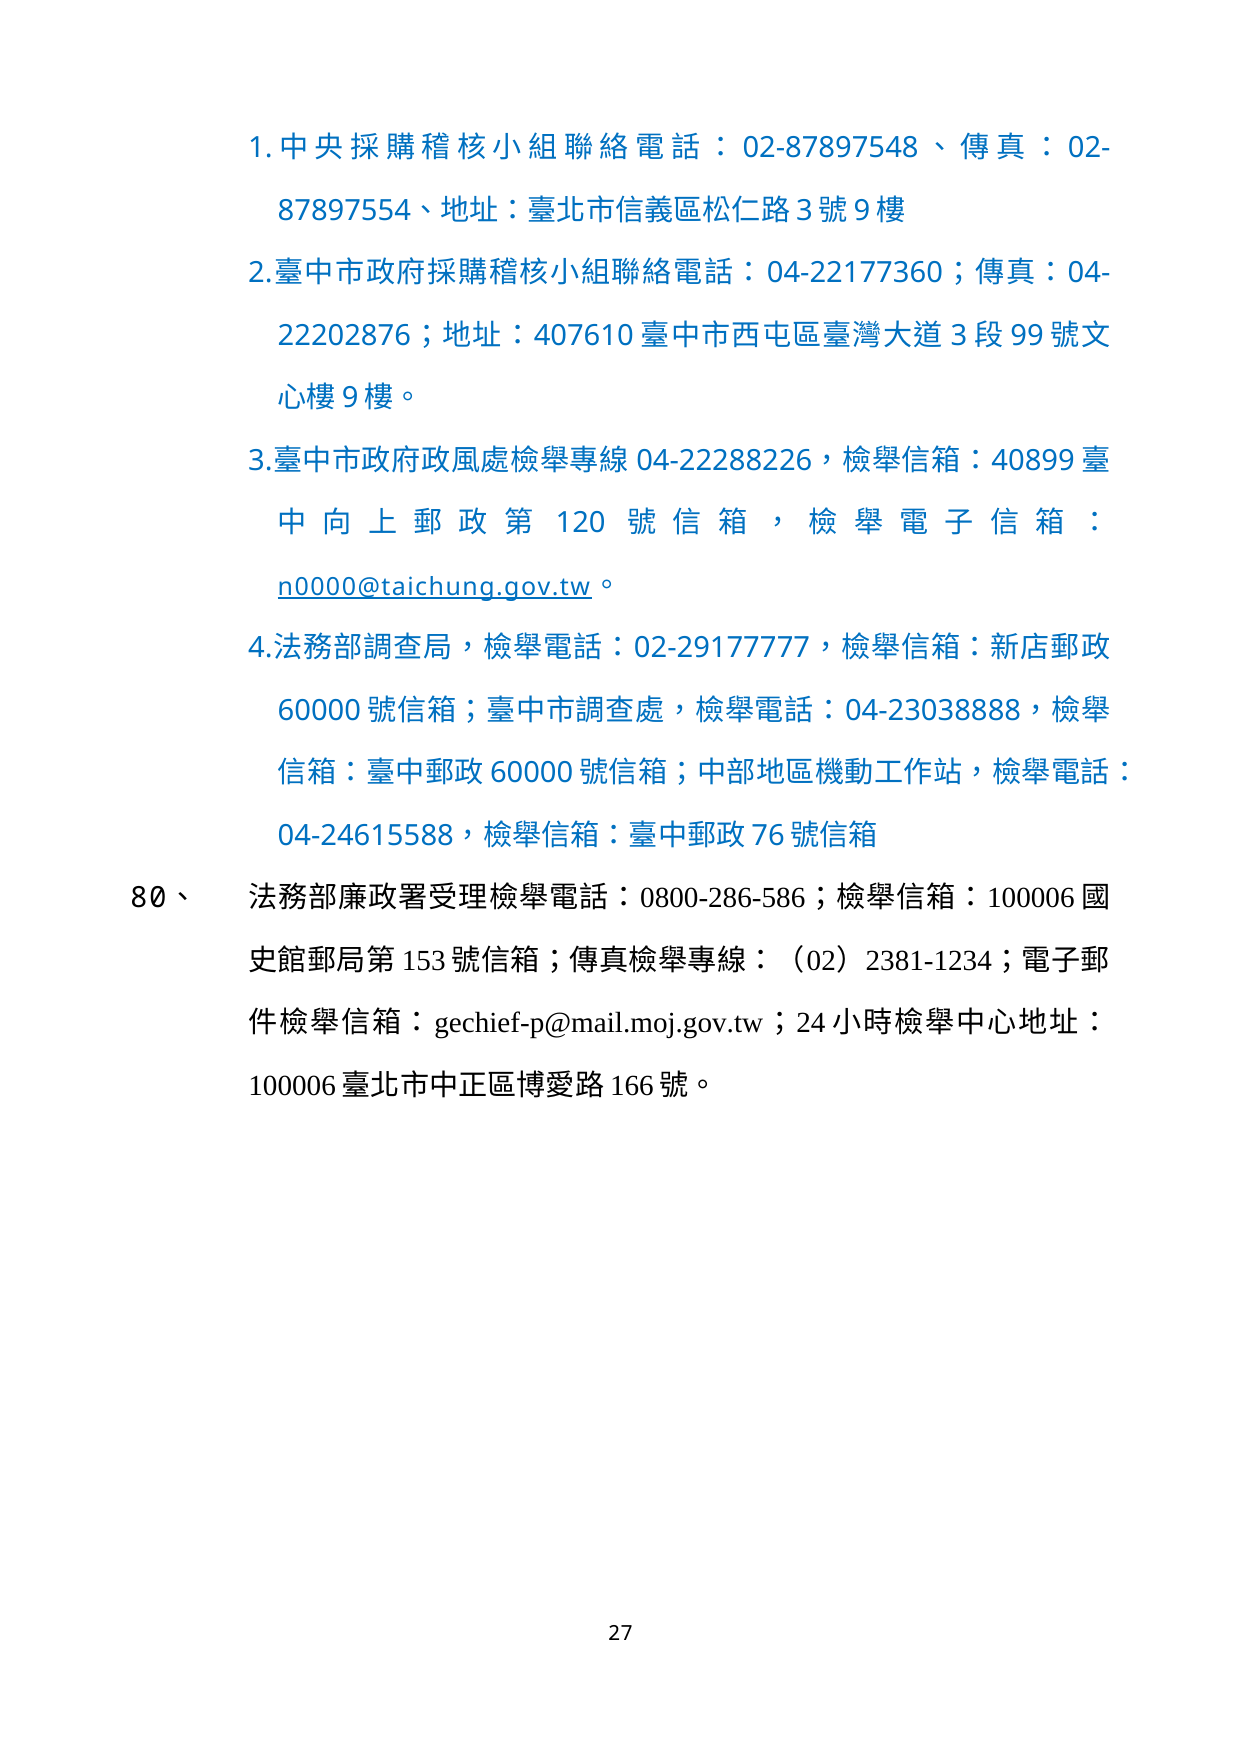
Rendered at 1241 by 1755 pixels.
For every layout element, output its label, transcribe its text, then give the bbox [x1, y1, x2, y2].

text 3.臺中市政府政風處檢舉專線04-22288226，檢舉信箱：40899臺中向上郵政第120號信箱，檢舉電子信箱：n0000@taichung.gov.tw。 [248, 416, 1110, 603]
text 4.法務部調查局，檢舉電話：02-29177777，檢舉信箱：新店郵政60000號信箱；臺中市調查處，檢舉電話：04-23038888，檢舉信箱：臺中郵政60000號信箱；中部地區機動工作站，檢舉電話：04-24615588，檢舉信箱：臺中郵政76號信箱 [248, 603, 1110, 853]
list 法務部廉政署受理檢舉電話：0800-286-586；檢舉信箱：100006國史館郵局第153號信箱；傳真檢舉專線：（02）2381-1234；電子郵件檢舉信箱：gechief-p@mail.moj.gov.tw；24小時檢舉中心地址：100006臺北市中正區博愛路166號。 [130, 853, 1110, 1103]
text 1.中央採購稽核小組聯絡電話：02-87897548、傳真：02-87897554、地址：臺北市信義區松仁路3號9樓 [248, 103, 1110, 228]
text 2.臺中市政府採購稽核小組聯絡電話：04-22177360；傳真：04-22202876；地址：407610臺中市西屯區臺灣大道3段99號文心樓9樓。 [248, 228, 1110, 416]
